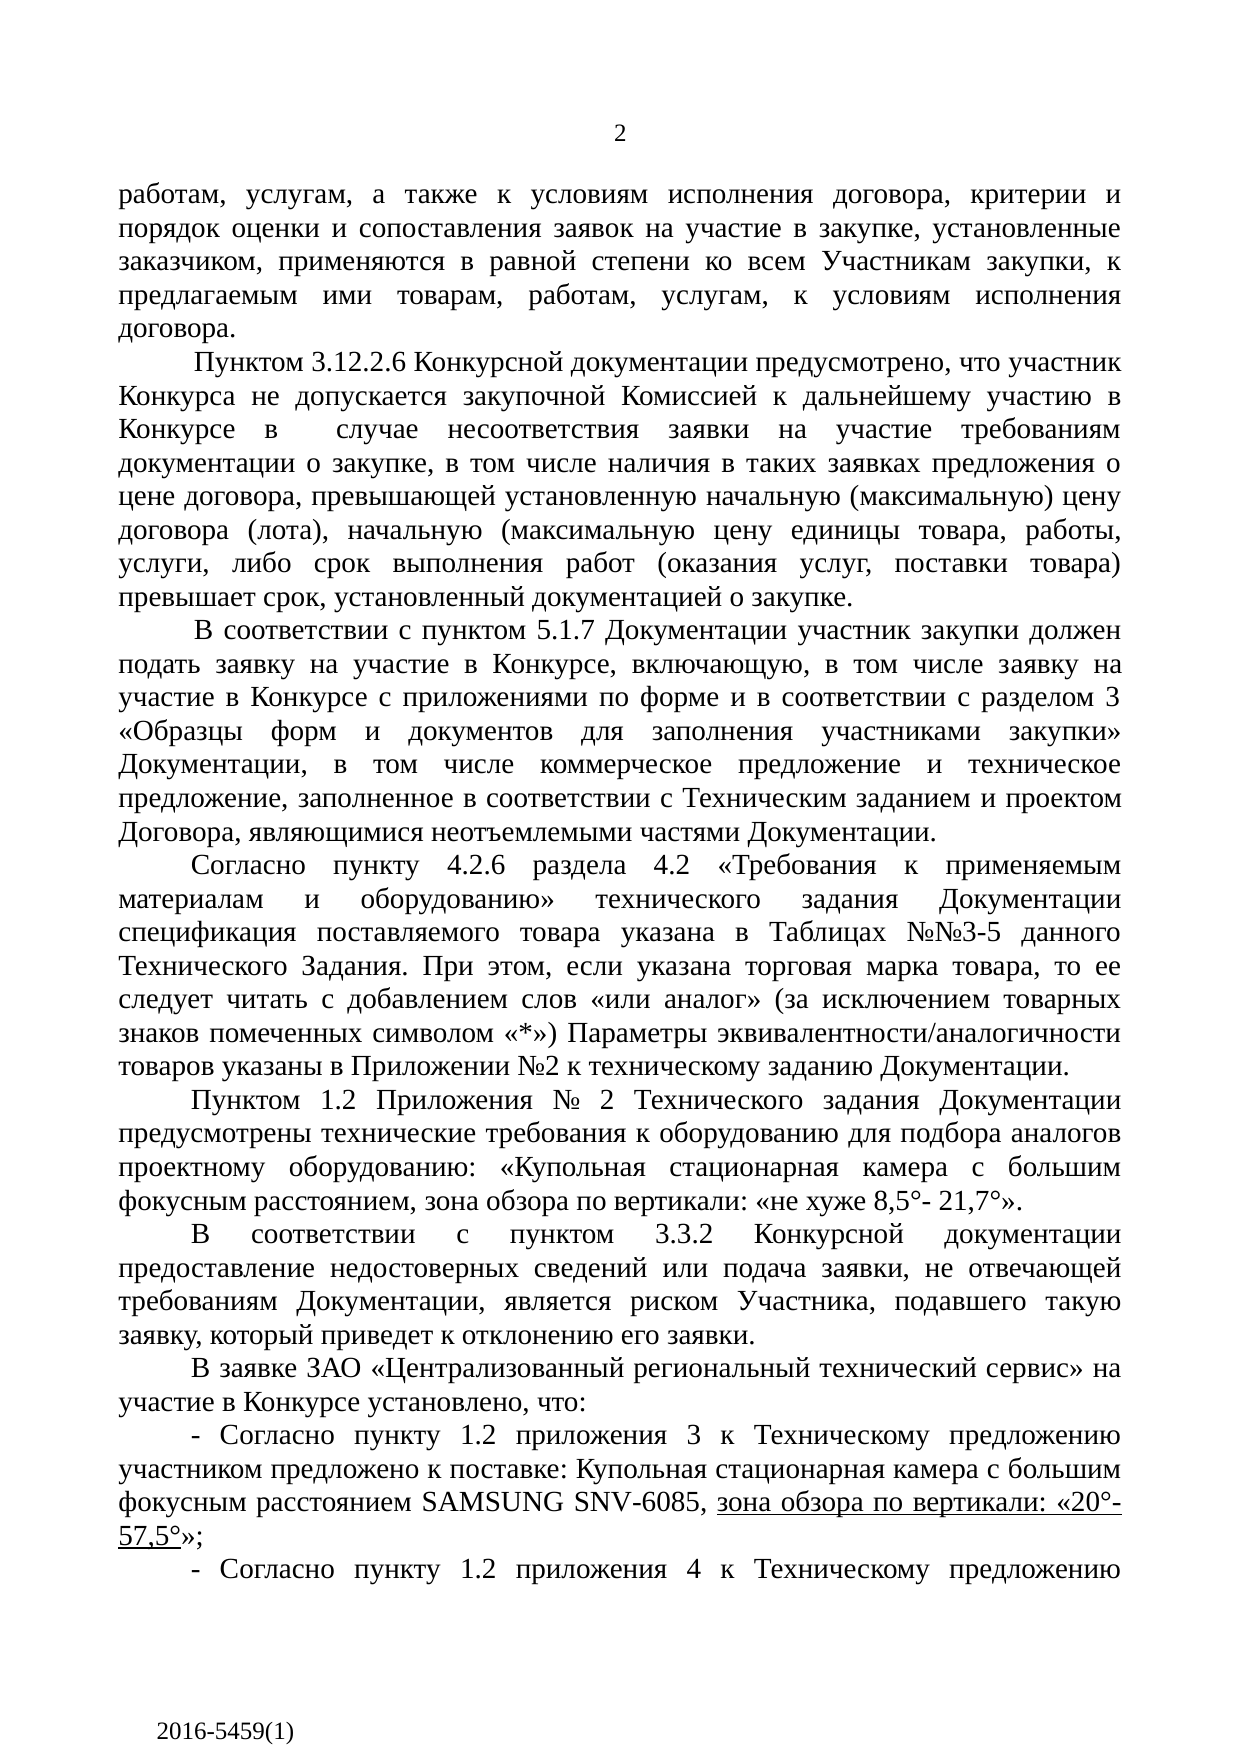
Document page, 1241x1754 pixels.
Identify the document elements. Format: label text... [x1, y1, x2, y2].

text работам, услугам, а также к условиям исполнения договора, критерии и порядок оценки и сопоставления заявок на участие в закупке, установленные заказчиком, применяются в равной степени ко всем Участникам закупки, к предлагаемым ими товарам, работам, услугам, к условиям исполнения договора. [118, 176, 1122, 344]
text - Согласно пункту 1.2 приложения 4 к Техническому предложению [118, 1552, 1122, 1585]
text В соответствии с пунктом 5.1.7 Документации участник закупки должен подать заявку на участие в Конкурсе, включающую, в том числе заявку на участие в Конкурсе с приложениями по форме и в соответствии с разделом 3 «Образцы форм и документов для заполнения участниками закупки» Документации, в том числе коммерческое предложение и техническое предложение, заполненное в соответствии с Техническим заданием и проектом Договора, являющимися неотъемлемыми частями Документации. [118, 612, 1122, 847]
text Согласно пункту 4.2.6 раздела 4.2 «Требования к применяемым материалам и оборудованию» технического задания Документации спецификация поставляемого товара указана в Таблицах №№3-5 данного Технического Задания. При этом, если указана торговая марка товара, то ее следует читать с добавлением слов «или аналог» (за исключением товарных знаков помеченных символом «*») Параметры эквивалентности/аналогичности товаров указаны в Приложении №2 к техническому заданию Документации. [118, 847, 1122, 1082]
text В соответствии с пунктом 3.3.2 Конкурсной документации предоставление недостоверных сведений или подача заявки, не отвечающей требованиям Документации, является риском Участника, подавшего такую заявку, который приведет к отклонению его заявки. [118, 1216, 1122, 1350]
text - Согласно пункту 1.2 приложения 3 к Техническому предложению участником предложено к поставке: Купольная стационарная камера с большим фокусным расстоянием SAMSUNG SNV-6085, зона обзора по вертикали: «20°- 57,5°»; [118, 1417, 1122, 1552]
text Пунктом 1.2 Приложения № 2 Технического задания Документации предусмотрены технические требования к оборудованию для подбора аналогов проектному оборудованию: «Купольная стационарная камера с большим фокусным расстоянием, зона обзора по вертикали: «не хуже 8,5°- 21,7°». [118, 1082, 1122, 1216]
text Пунктом 3.12.2.6 Конкурсной документации предусмотрено, что участник Конкурса не допускается закупочной Комиссией к дальнейшему участию в Конкурсе в случае несоответствия заявки на участие требованиям документации о закупке, в том числе наличия в таких заявках предложения о цене договора, превышающей установленную начальную (максимальную) цену договора (лота), начальную (максимальную цену единицы товара, работы, услуги, либо срок выполнения работ (оказания услуг, поставки товара) превышает срок, установленный документацией о закупке. [118, 344, 1122, 612]
text В заявке ЗАО «Централизованный региональный технический сервис» на участие в Конкурсе установлено, что: [118, 1350, 1122, 1417]
